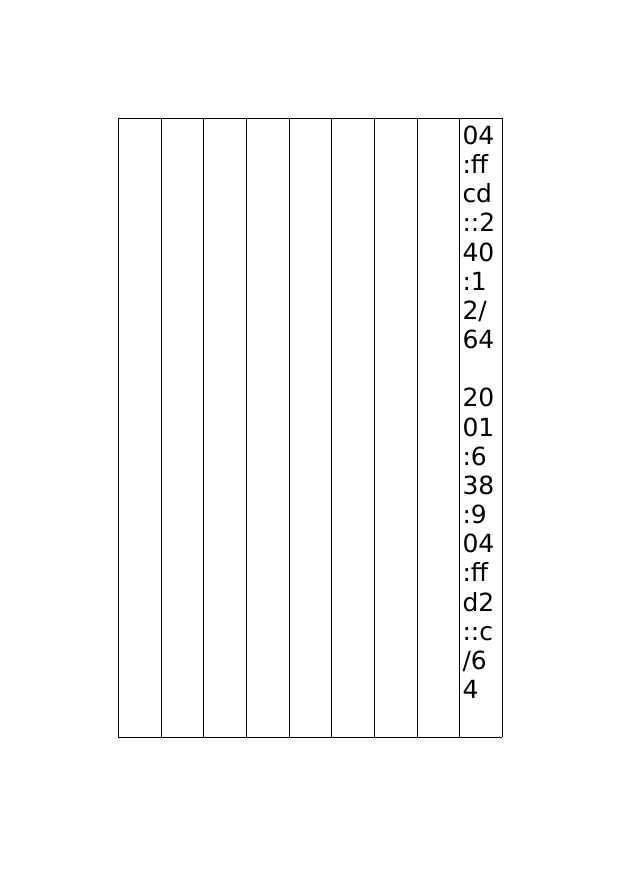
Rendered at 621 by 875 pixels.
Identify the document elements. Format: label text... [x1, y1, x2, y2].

table_cell 04:ffcd::240:12/64 2001:638:904:ffd2::c/64 [460, 119, 502, 737]
table_cell [119, 119, 161, 737]
table_cell [375, 119, 417, 737]
table_cell [162, 119, 203, 737]
table_cell [290, 119, 331, 737]
table_cell [247, 119, 289, 737]
table_cell [204, 119, 246, 737]
table_cell [418, 119, 459, 737]
table_cell [332, 119, 374, 737]
